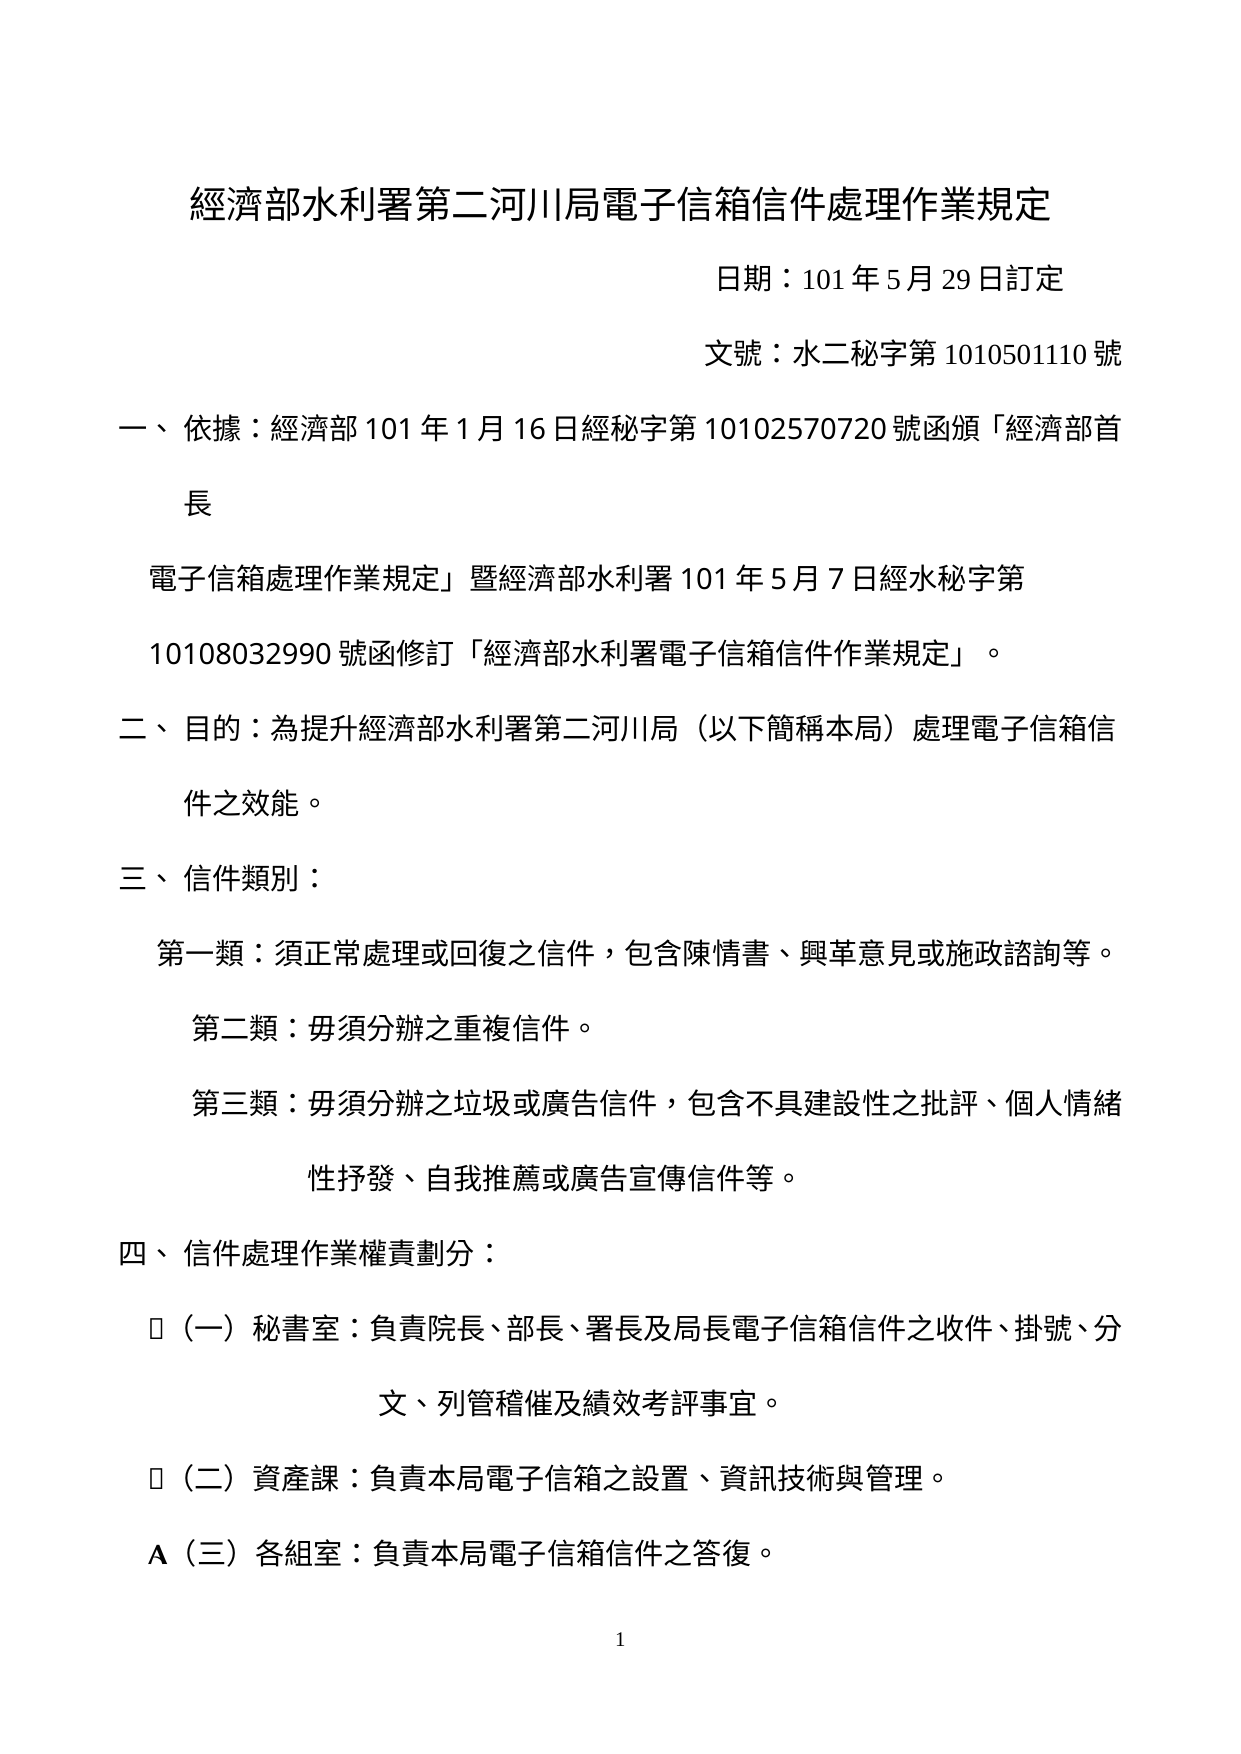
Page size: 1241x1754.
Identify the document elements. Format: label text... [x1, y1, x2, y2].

list 信件處理作業權責劃分： [118, 1214, 1122, 1289]
list 依據：經濟部101年1月16日經秘字第10102570720號函頒「經濟部首長 [118, 389, 1122, 539]
text 經濟部水利署第二河川局電子信箱信件處理作業規定 [118, 164, 1122, 239]
text 第一類：須正常處理或回復之信件，包含陳情書、興革意見或施政諮詢等。 [118, 914, 1122, 989]
text 第二類：毋須分辦之重複信件。 [118, 989, 1122, 1064]
list 目的：為提升經濟部水利署第二河川局（以下簡稱本局）處理電子信箱信件之效能。 [118, 689, 1122, 839]
text （一）秘書室：負責院長、部長、署長及局長電子信箱信件之收件、掛號、分文、列管稽催及績效考評事宜。 [147, 1289, 1122, 1439]
text 文號：水二秘字第1010501110號 [118, 314, 1122, 389]
text 10108032990號函修訂「經濟部水利署電子信箱信件作業規定」。 [118, 614, 1122, 689]
text 電子信箱處理作業規定」暨經濟部水利署101年5月7日經水秘字第 [118, 539, 1122, 614]
text （二）資產課：負責本局電子信箱之設置、資訊技術與管理。 [118, 1439, 1122, 1514]
text 性抒發、自我推薦或廣告宣傳信件等。 [118, 1139, 1122, 1214]
text （三）各組室：負責本局電子信箱信件之答復。 [118, 1514, 1122, 1589]
text 第三類：毋須分辦之垃圾或廣告信件，包含不具建設性之批評、個人情緒 [118, 1064, 1122, 1139]
text 日期：101年5月29日訂定 [118, 239, 1064, 314]
list 信件類別： [118, 839, 1122, 914]
